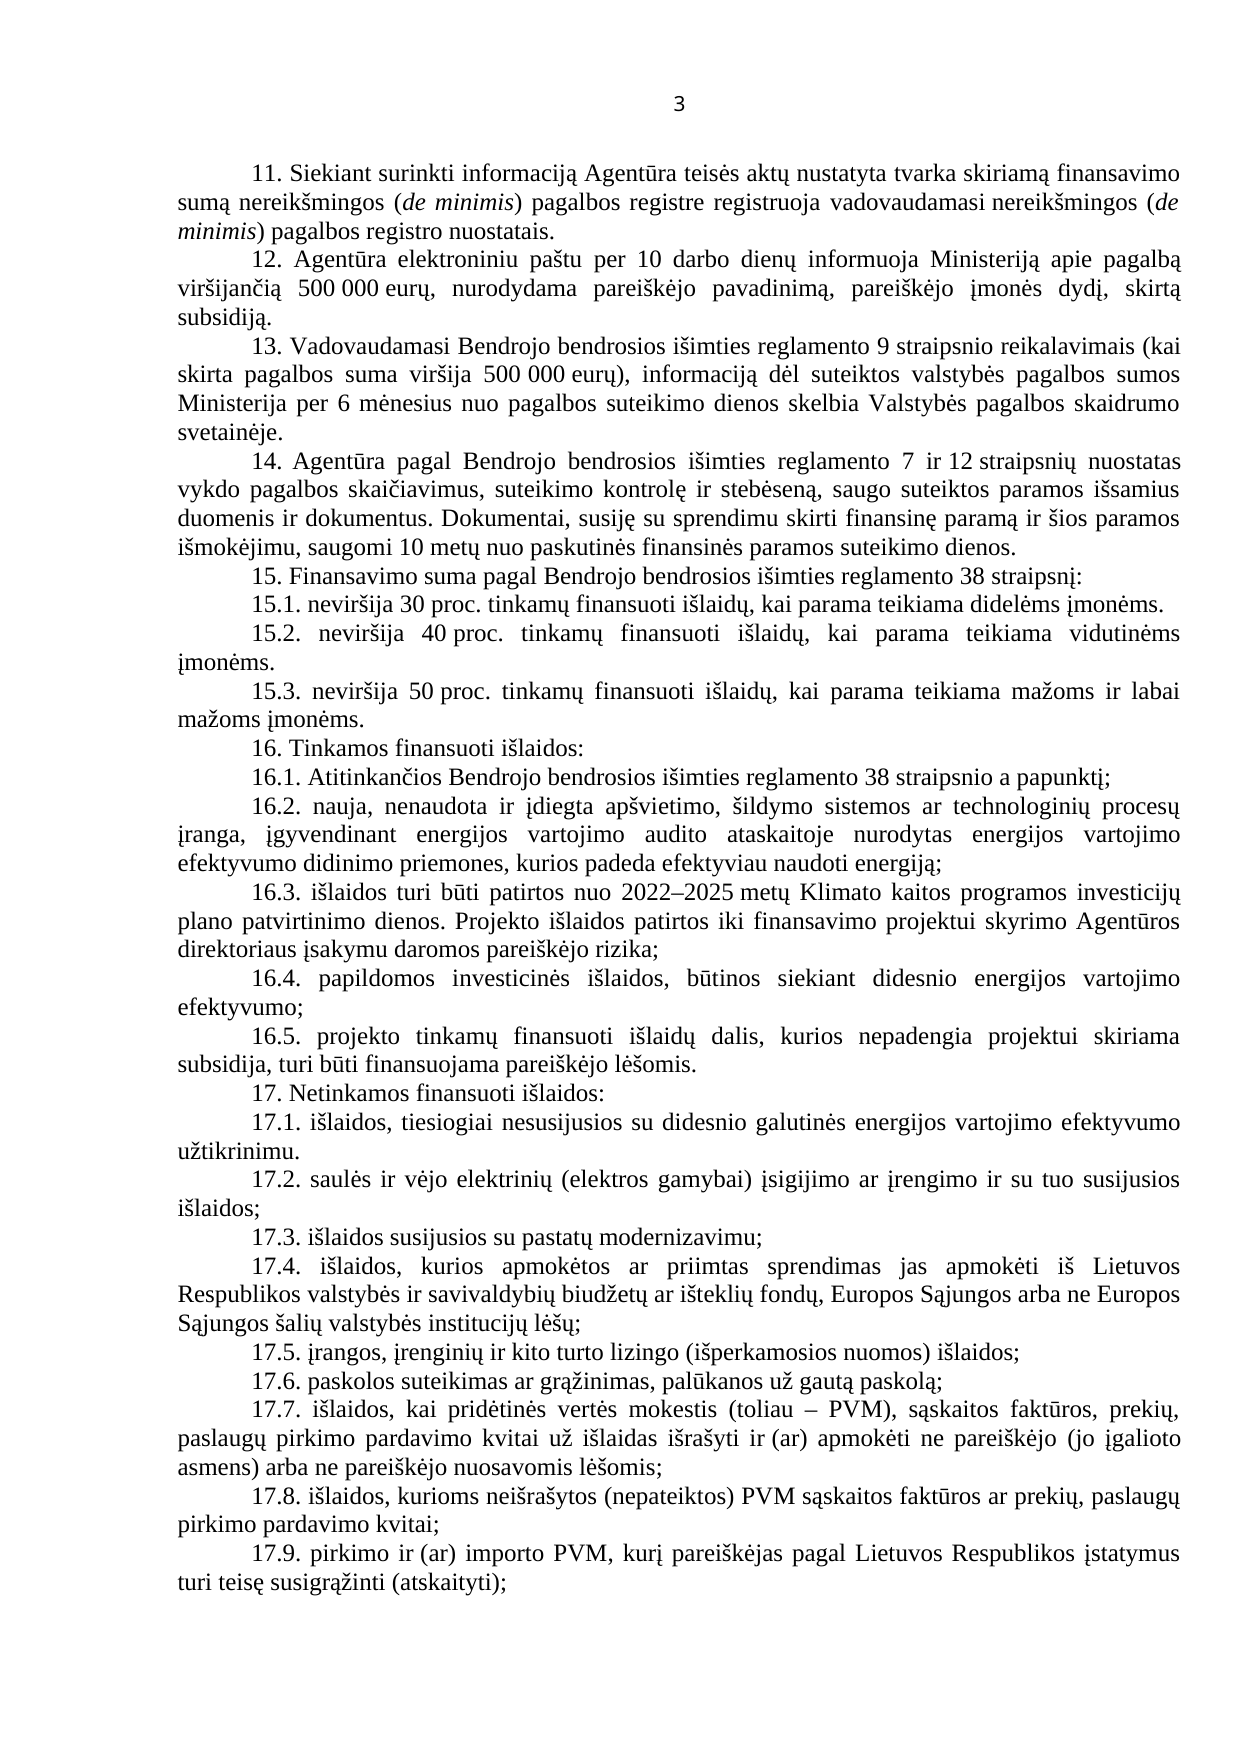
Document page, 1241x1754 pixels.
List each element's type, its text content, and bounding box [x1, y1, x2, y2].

text 16.3. išlaidos turi būti patirtos nuo 2022–2025 metų Klimato kaitos programos investicijų plano patvirtinimo dienos. Projekto išlaidos patirtos iki finansavimo projektui skyrimo Agentūros direktoriaus įsakymu daromos pareiškėjo rizika; [177, 877, 1181, 963]
text 16.1. Atitinkančios Bendrojo bendrosios išimties reglamento 38 straipsnio a papunktį; [177, 762, 1181, 791]
text 16.4. papildomos investicinės išlaidos, būtinos siekiant didesnio energijos vartojimo efektyvumo; [177, 963, 1181, 1021]
text 16. Tinkamos finansuoti išlaidos: [177, 733, 1181, 762]
text 17.5. įrangos, įrenginių ir kito turto lizingo (išperkamosios nuomos) išlaidos; [177, 1337, 1181, 1366]
text 17. Netinkamos finansuoti išlaidos: [177, 1078, 1181, 1107]
text 15.1. neviršija 30 proc. tinkamų finansuoti išlaidų, kai parama teikiama didelėms įmonėms. [177, 589, 1181, 618]
text 17.4. išlaidos, kurios apmokėtos ar priimtas sprendimas jas apmokėti iš Lietuvos Respublikos valstybės ir savivaldybių biudžetų ar išteklių fondų, Europos Sąjungos arba ne Europos Sąjungos šalių valstybės institucijų lėšų; [177, 1251, 1181, 1337]
text 17.8. išlaidos, kurioms neišrašytos (nepateiktos) PVM sąskaitos faktūros ar prekių, paslaugų pirkimo pardavimo kvitai; [177, 1481, 1181, 1538]
text 17.7. išlaidos, kai pridėtinės vertės mokestis (toliau – PVM), sąskaitos faktūros, prekių, paslaugų pirkimo pardavimo kvitai už išlaidas išrašyti ir (ar) apmokėti ne pareiškėjo (jo įgalioto asmens) arba ne pareiškėjo nuosavomis lėšomis; [177, 1394, 1181, 1481]
text 14. Agentūra pagal Bendrojo bendrosios išimties reglamento 7 ir 12 straipsnių nuostatas vykdo pagalbos skaičiavimus, suteikimo kontrolę ir stebėseną, saugo suteiktos paramos išsamius duomenis ir dokumentus. Dokumentai, susiję su sprendimu skirti finansinę paramą ir šios paramos išmokėjimu, saugomi 10 metų nuo paskutinės finansinės paramos suteikimo dienos. [177, 446, 1181, 561]
text 17.3. išlaidos susijusios su pastatų modernizavimu; [177, 1222, 1181, 1251]
text 17.1. išlaidos, tiesiogiai nesusijusios su didesnio galutinės energijos vartojimo efektyvumo užtikrinimu. [177, 1107, 1181, 1164]
text 16.5. projekto tinkamų finansuoti išlaidų dalis, kurios nepadengia projektui skiriama subsidija, turi būti finansuojama pareiškėjo lėšomis. [177, 1021, 1181, 1078]
text 17.9. pirkimo ir (ar) importo PVM, kurį pareiškėjas pagal Lietuvos Respublikos įstatymus turi teisę susigrąžinti (atskaityti); [177, 1538, 1181, 1596]
text 17.2. saulės ir vėjo elektrinių (elektros gamybai) įsigijimo ar įrengimo ir su tuo susijusios išlaidos; [177, 1164, 1181, 1222]
text 11. Siekiant surinkti informaciją Agentūra teisės aktų nustatyta tvarka skiriamą finansavimo sumą nereikšmingos (de minimis) pagalbos registre registruoja vadovaudamasi nereikšmingos (de minimis) pagalbos registro nuostatais. [177, 158, 1181, 244]
text 13. Vadovaudamasi Bendrojo bendrosios išimties reglamento 9 straipsnio reikalavimais (kai skirta pagalbos suma viršija 500 000 eurų), informaciją dėl suteiktos valstybės pagalbos sumos Ministerija per 6 mėnesius nuo pagalbos suteikimo dienos skelbia Valstybės pagalbos skaidrumo svetainėje. [177, 331, 1181, 446]
text 15.2. neviršija 40 proc. tinkamų finansuoti išlaidų, kai parama teikiama vidutinėms įmonėms. [177, 618, 1181, 676]
text 12. Agentūra elektroniniu paštu per 10 darbo dienų informuoja Ministeriją apie pagalbą viršijančią 500 000 eurų, nurodydama pareiškėjo pavadinimą, pareiškėjo įmonės dydį, skirtą subsidiją. [177, 244, 1181, 331]
text 17.6. paskolos suteikimas ar grąžinimas, palūkanos už gautą paskolą; [177, 1366, 1181, 1394]
text 16.2. nauja, nenaudota ir įdiegta apšvietimo, šildymo sistemos ar technologinių procesų įranga, įgyvendinant energijos vartojimo audito ataskaitoje nurodytas energijos vartojimo efektyvumo didinimo priemones, kurios padeda efektyviau naudoti energiją; [177, 791, 1181, 877]
text 15. Finansavimo suma pagal Bendrojo bendrosios išimties reglamento 38 straipsnį: [177, 561, 1181, 589]
text 15.3. neviršija 50 proc. tinkamų finansuoti išlaidų, kai parama teikiama mažoms ir labai mažoms įmonėms. [177, 676, 1181, 733]
